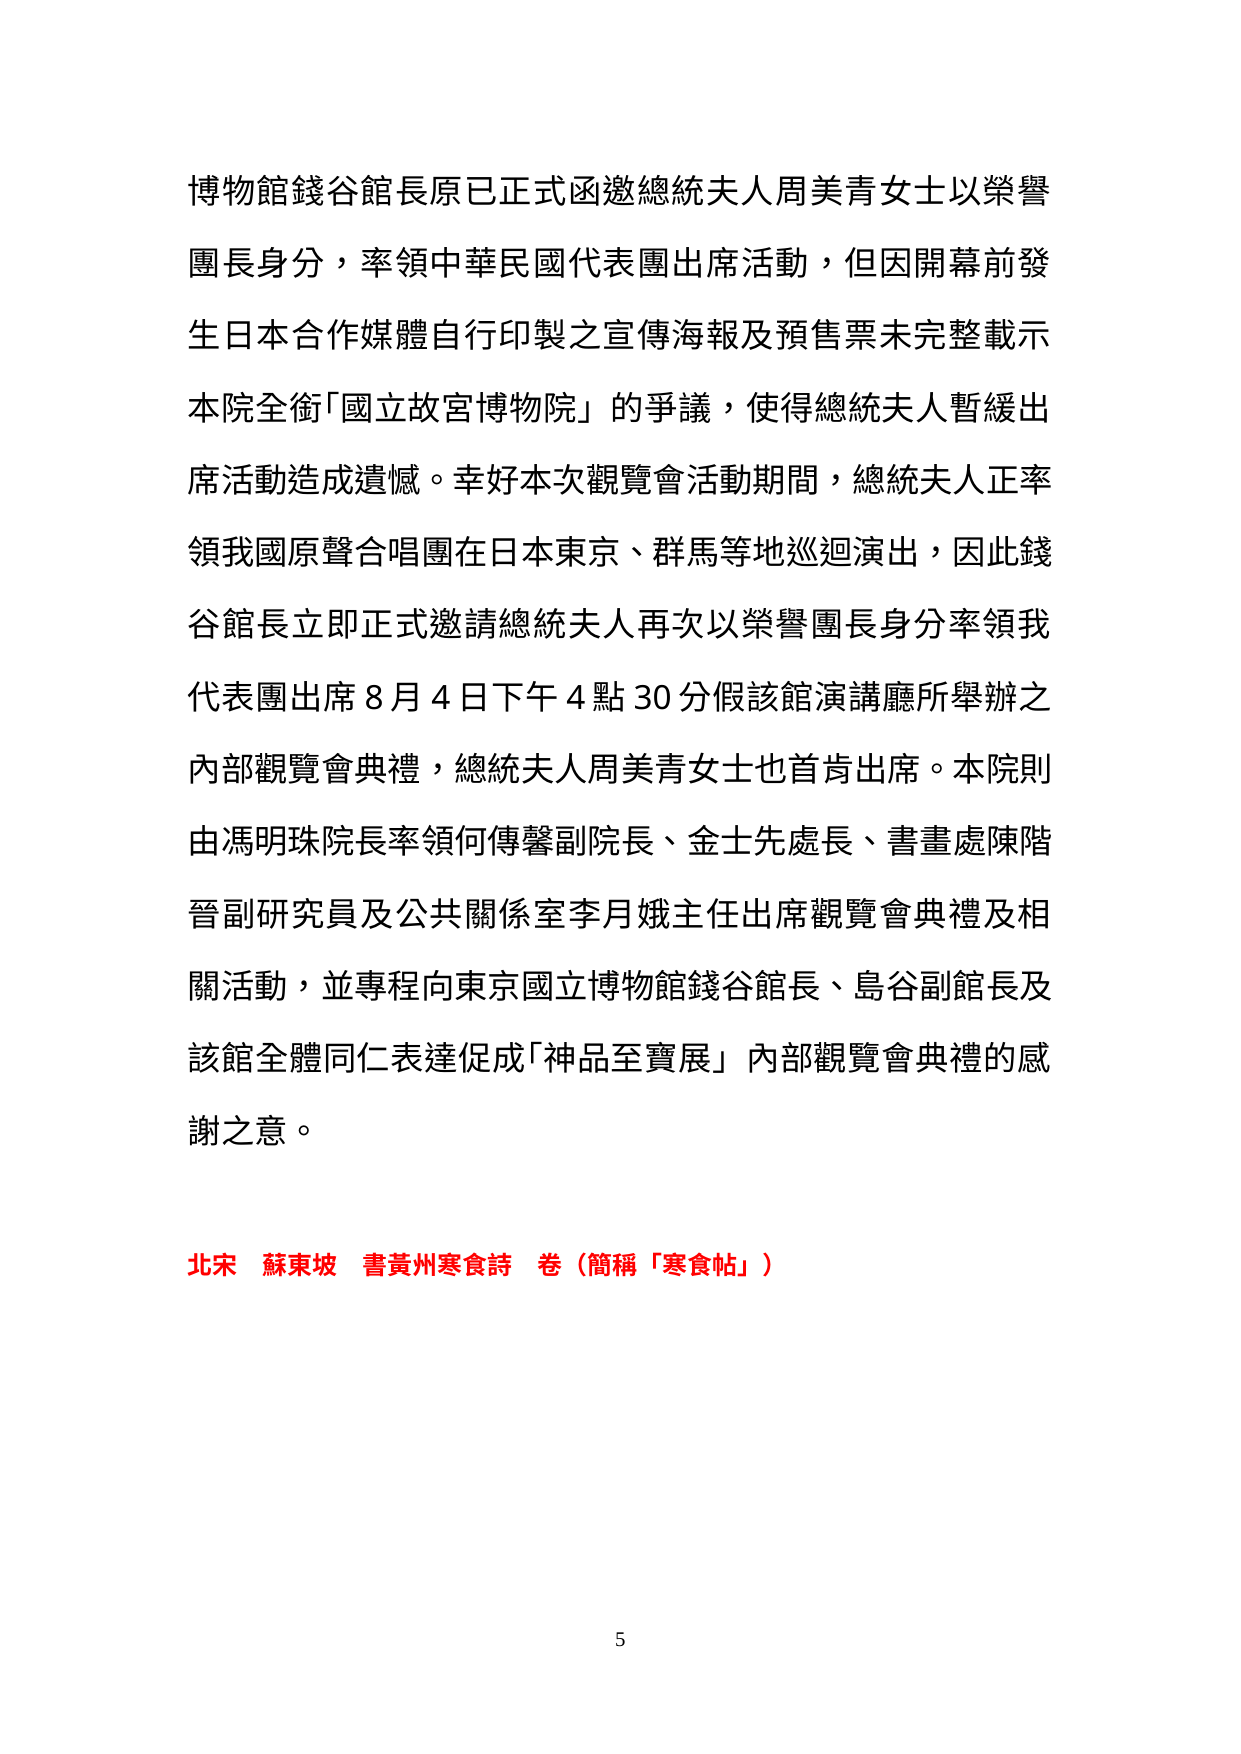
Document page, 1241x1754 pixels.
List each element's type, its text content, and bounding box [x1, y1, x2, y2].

text 北宋 蘇東坡 書黃州寒食詩 卷（簡稱「寒食帖」） [187, 1245, 1053, 1282]
text 博物館錢谷館長原已正式函邀總統夫人周美青女士以榮譽團長身分，率領中華民國代表團出席活動，但因開幕前發生日本合作媒體自行印製之宣傳海報及預售票未完整載示本院全銜｢國立故宮博物院」的爭議，使得總統夫人暫緩出席活動造成遺憾。幸好本次觀覽會活動期間，總統夫人正率領我國原聲合唱團在日本東京、群馬等地巡迴演出，因此錢谷館長立即正式邀請總統夫人再次以榮譽團長身分率領我代表團出席8月4日下午4點30分假該館演講廳所舉辦之內部觀覽會典禮，總統夫人周美青女士也首肯出席。本院則由馮明珠院長率領何傳馨副院長、金士先處長、書畫處陳階晉副研究員及公共關係室李月娥主任出席觀覽會典禮及相關活動，並專程向東京國立博物館錢谷館長、島谷副館長及該館全體同仁表達促成｢神品至寶展」內部觀覽會典禮的感謝之意。 [187, 164, 1053, 1153]
